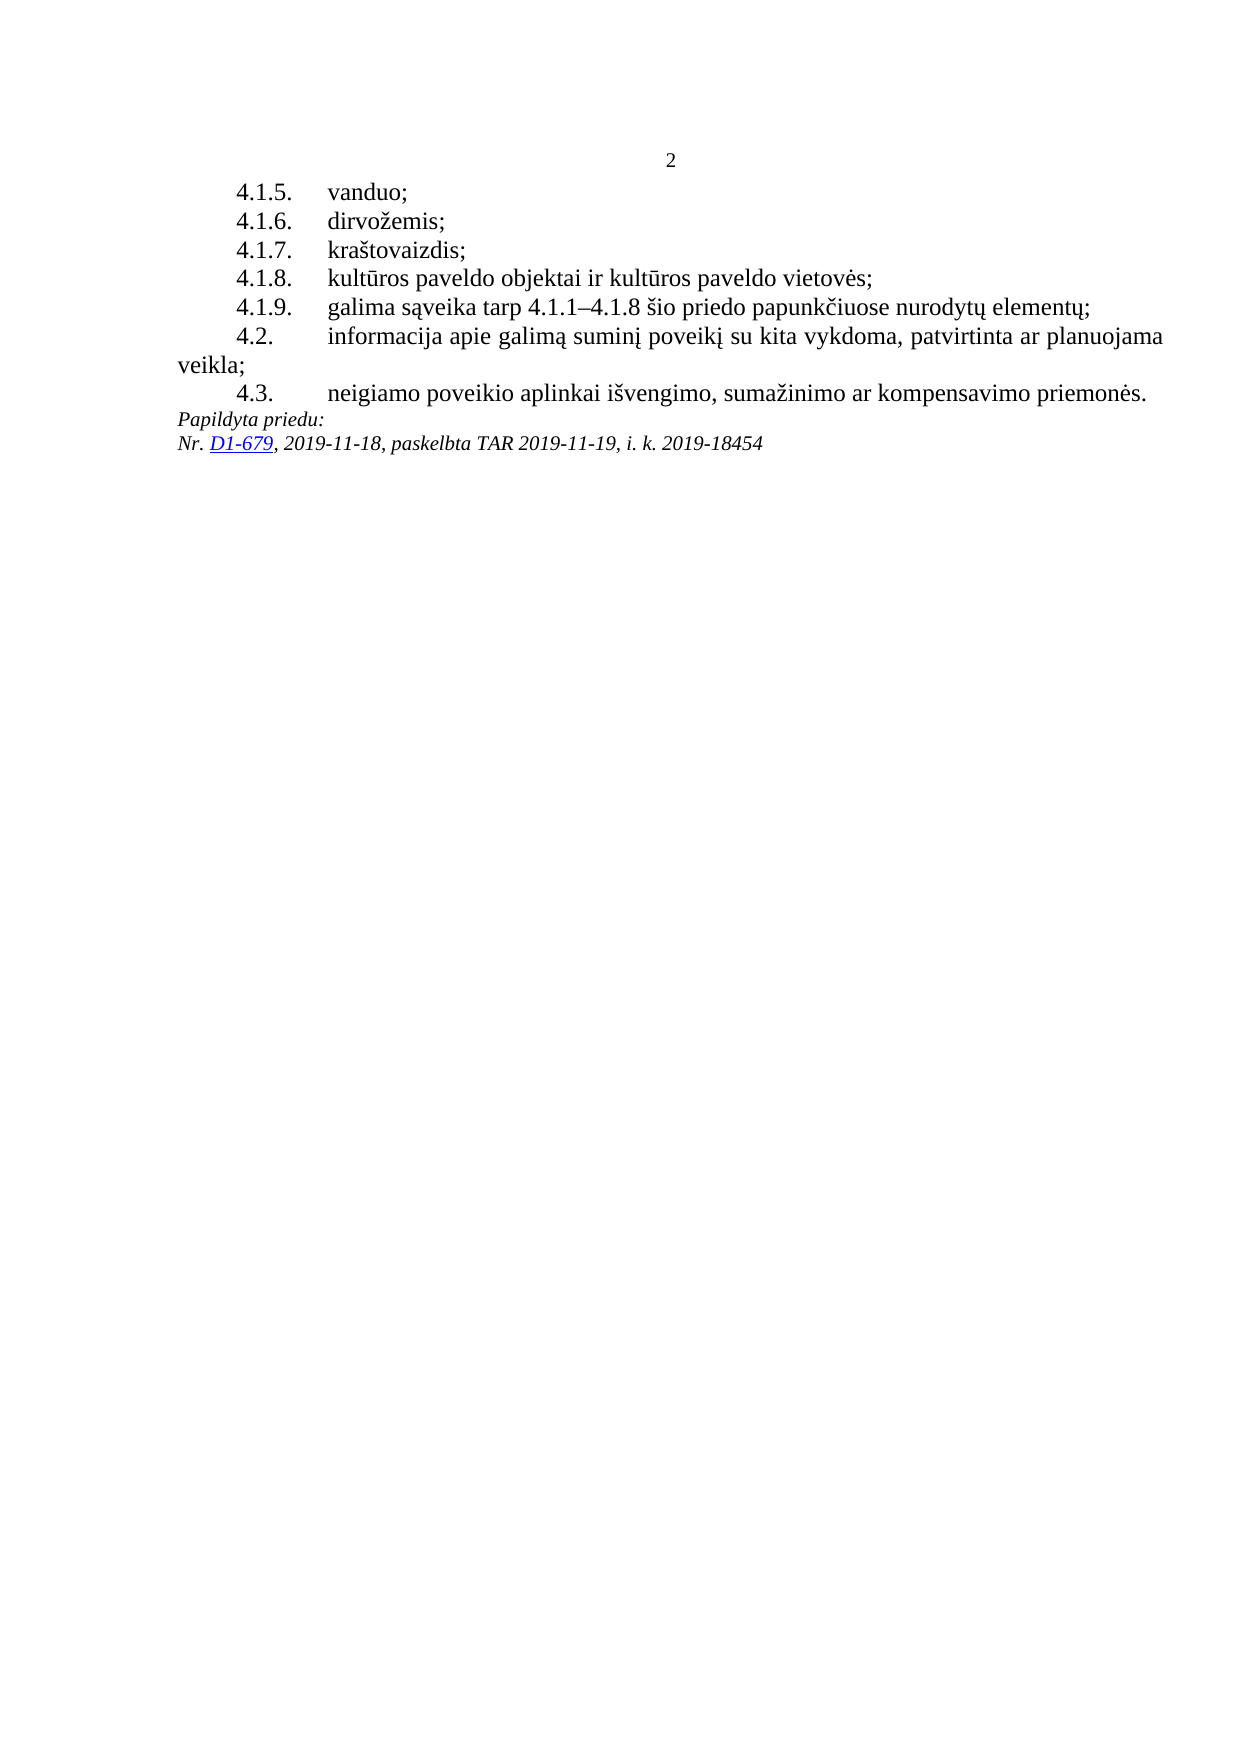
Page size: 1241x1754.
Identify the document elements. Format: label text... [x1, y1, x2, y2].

text 4.1.9. galima sąveika tarp 4.1.1–4.1.8 šio priedo papunkčiuose nurodytų elementų; [177, 292, 1164, 321]
text Nr. D1-679, 2019-11-18, paskelbta TAR 2019-11-19, i. k. 2019-18454 [177, 431, 1164, 455]
text 4.2. informacija apie galimą suminį poveikį su kita vykdoma, patvirtinta ar planuojama veikla; [177, 321, 1164, 378]
text 4.1.6. dirvožemis; [177, 206, 1164, 235]
text 4.3. neigiamo poveikio aplinkai išvengimo, sumažinimo ar kompensavimo priemonės. [177, 378, 1164, 407]
text Papildyta priedu: [177, 407, 1164, 431]
text 4.1.5. vanduo; [177, 177, 1164, 206]
text 4.1.7. kraštovaizdis; [177, 235, 1164, 263]
text 4.1.8. kultūros paveldo objektai ir kultūros paveldo vietovės; [177, 263, 1164, 292]
